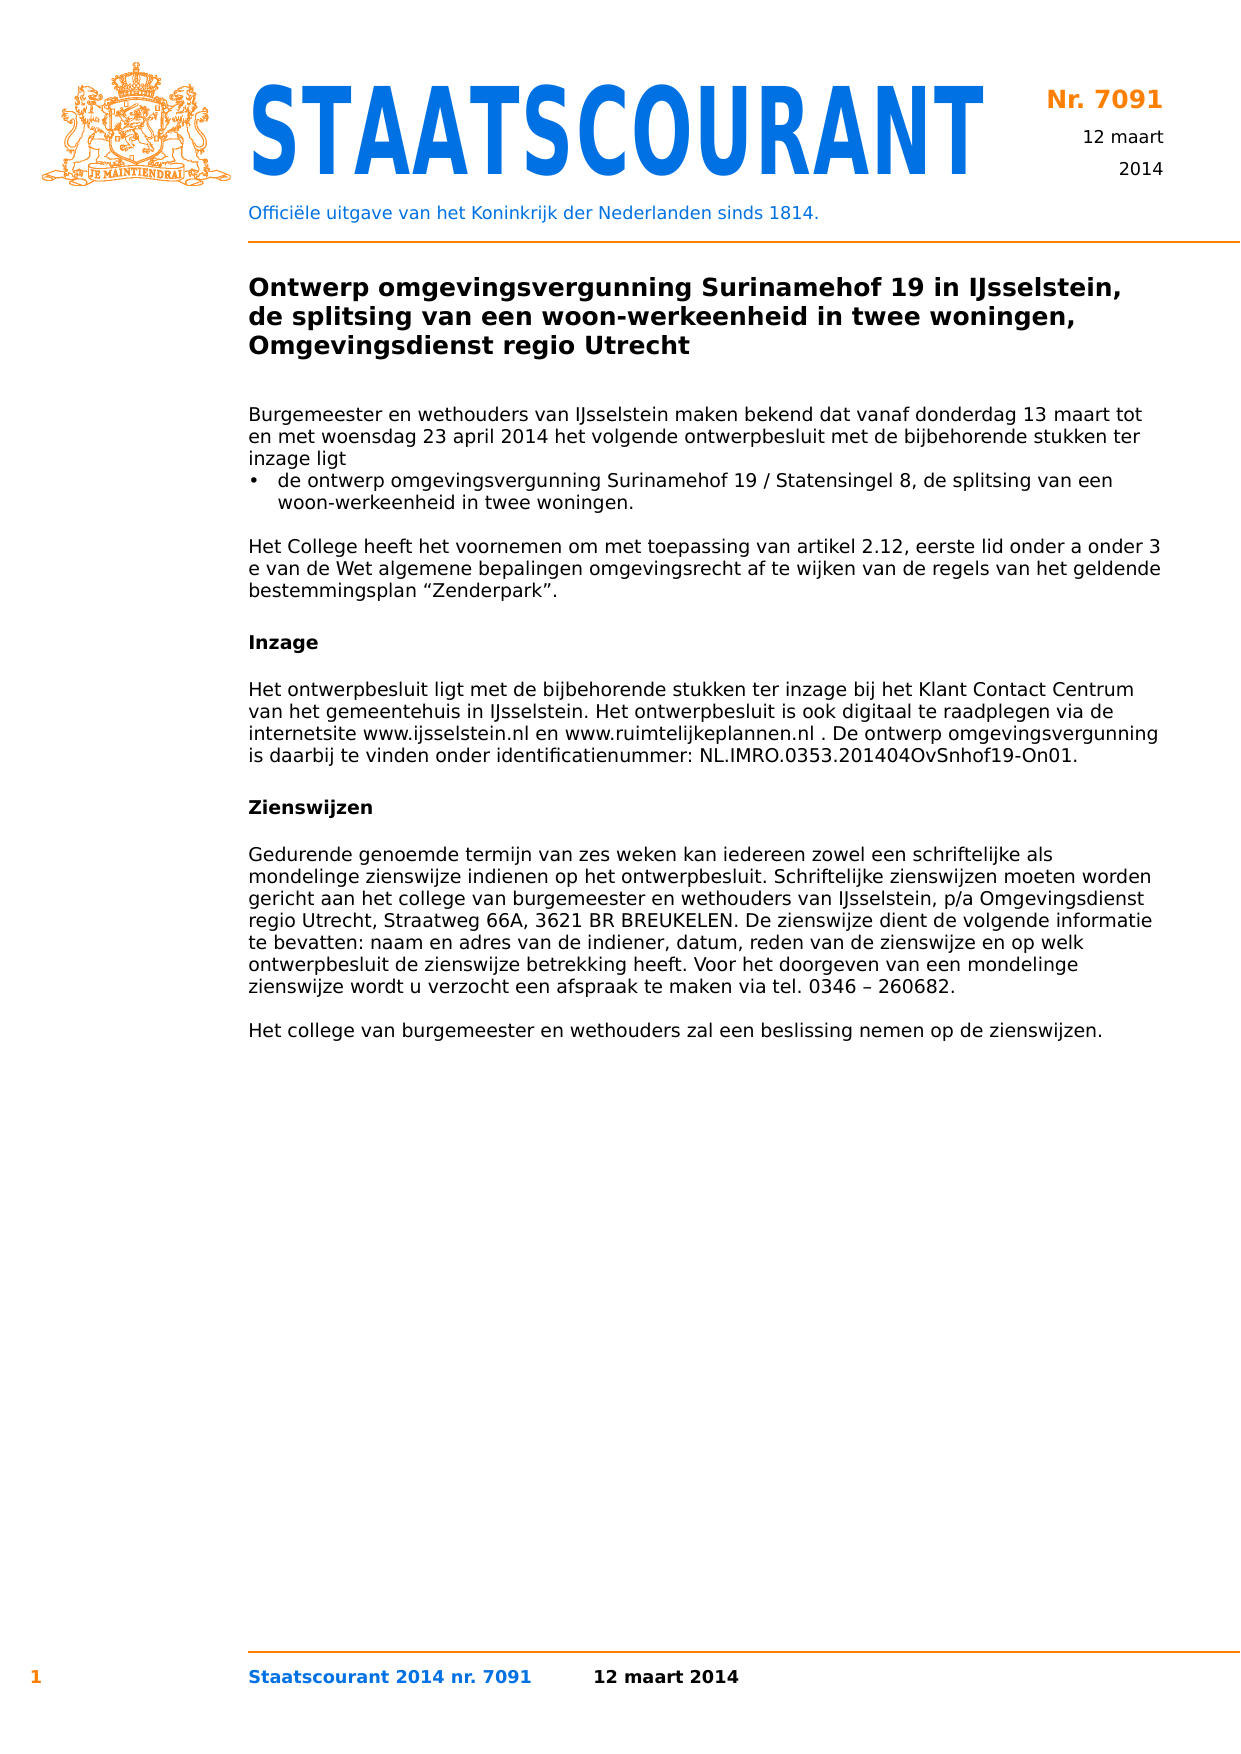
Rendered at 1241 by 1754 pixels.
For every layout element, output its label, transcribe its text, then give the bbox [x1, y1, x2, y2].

table_cell 12 maart [998, 121, 1240, 153]
subtitle Ontwerp omgevingsvergunning Surinamehof 19 in IJsselstein, de splitsing van een woon-werkeenheid in twee woningen, Omgevingsdienst regio Utrecht [248, 273, 1163, 361]
text Het ontwerpbesluit ligt met de bijbehorende stukken ter inzage bij het Klant Contact Centrum van het gemeentehuis in IJsselstein. Het ontwerpbesluit is ook digitaal te raadplegen via de internetsite www.ijsselstein.nl en www.ruimtelijkeplannen.nl . De ontwerp omgevingsvergunning is daarbij te vinden onder identificatienummer: NL.IMRO.0353.201404OvSnhof19-On01. [248, 679, 1163, 767]
table_header [25, 62, 248, 241]
table_cell 2014 [998, 153, 1240, 203]
text Het college van burgemeester en wethouders zal een beslissing nemen op de zienswijzen. [248, 1019, 1163, 1042]
subtitle Zienswijzen [248, 797, 1163, 819]
subtitle Inzage [248, 632, 1163, 654]
text Burgemeester en wethouders van IJsselstein maken bekend dat vanaf donderdag 13 maart tot en met woensdag 23 april 2014 het volgende ontwerpbesluit met de bijbehorende stukken ter inzage ligt [248, 404, 1163, 470]
text • de ontwerp omgevingsvergunning Surinamehof 19 / Statensingel 8, de splitsing van een woon-werkeenheid in twee woningen. [248, 470, 1163, 514]
text Het College heeft het voornemen om met toepassing van artikel 2.12, eerste lid onder a onder 3 e van de Wet algemene bepalingen omgevingsrecht af te wijken van de regels van het geldende bestemmingsplan “Zenderpark”. [248, 536, 1163, 602]
text Gedurende genoemde termijn van zes weken kan iedereen zowel een schriftelijke als mondelinge zienswijze indienen op het ontwerpbesluit. Schriftelijke zienswijzen moeten worden gericht aan het college van burgemeester en wethouders van IJsselstein, p/a Omgevingsdienst regio Utrecht, Straatweg 66A, 3621 BR BREUKELEN. De zienswijze dient de volgende informatie te bevatten: naam en adres van de indiener, datum, reden van de zienswijze en op welk ontwerpbesluit de zienswijze betrekking heeft. Voor het doorgeven van een mondelinge zienswijze wordt u verzocht een afspraak te maken via tel. 0346 – 260682. [248, 844, 1163, 998]
table_cell Officiële uitgave van het Koninkrijk der Nederlanden sinds 1814. [248, 203, 1240, 241]
picture [41, 62, 231, 186]
table_header Nr. 7091 [998, 62, 1240, 121]
table_header STAATSCOURANT [248, 62, 998, 203]
